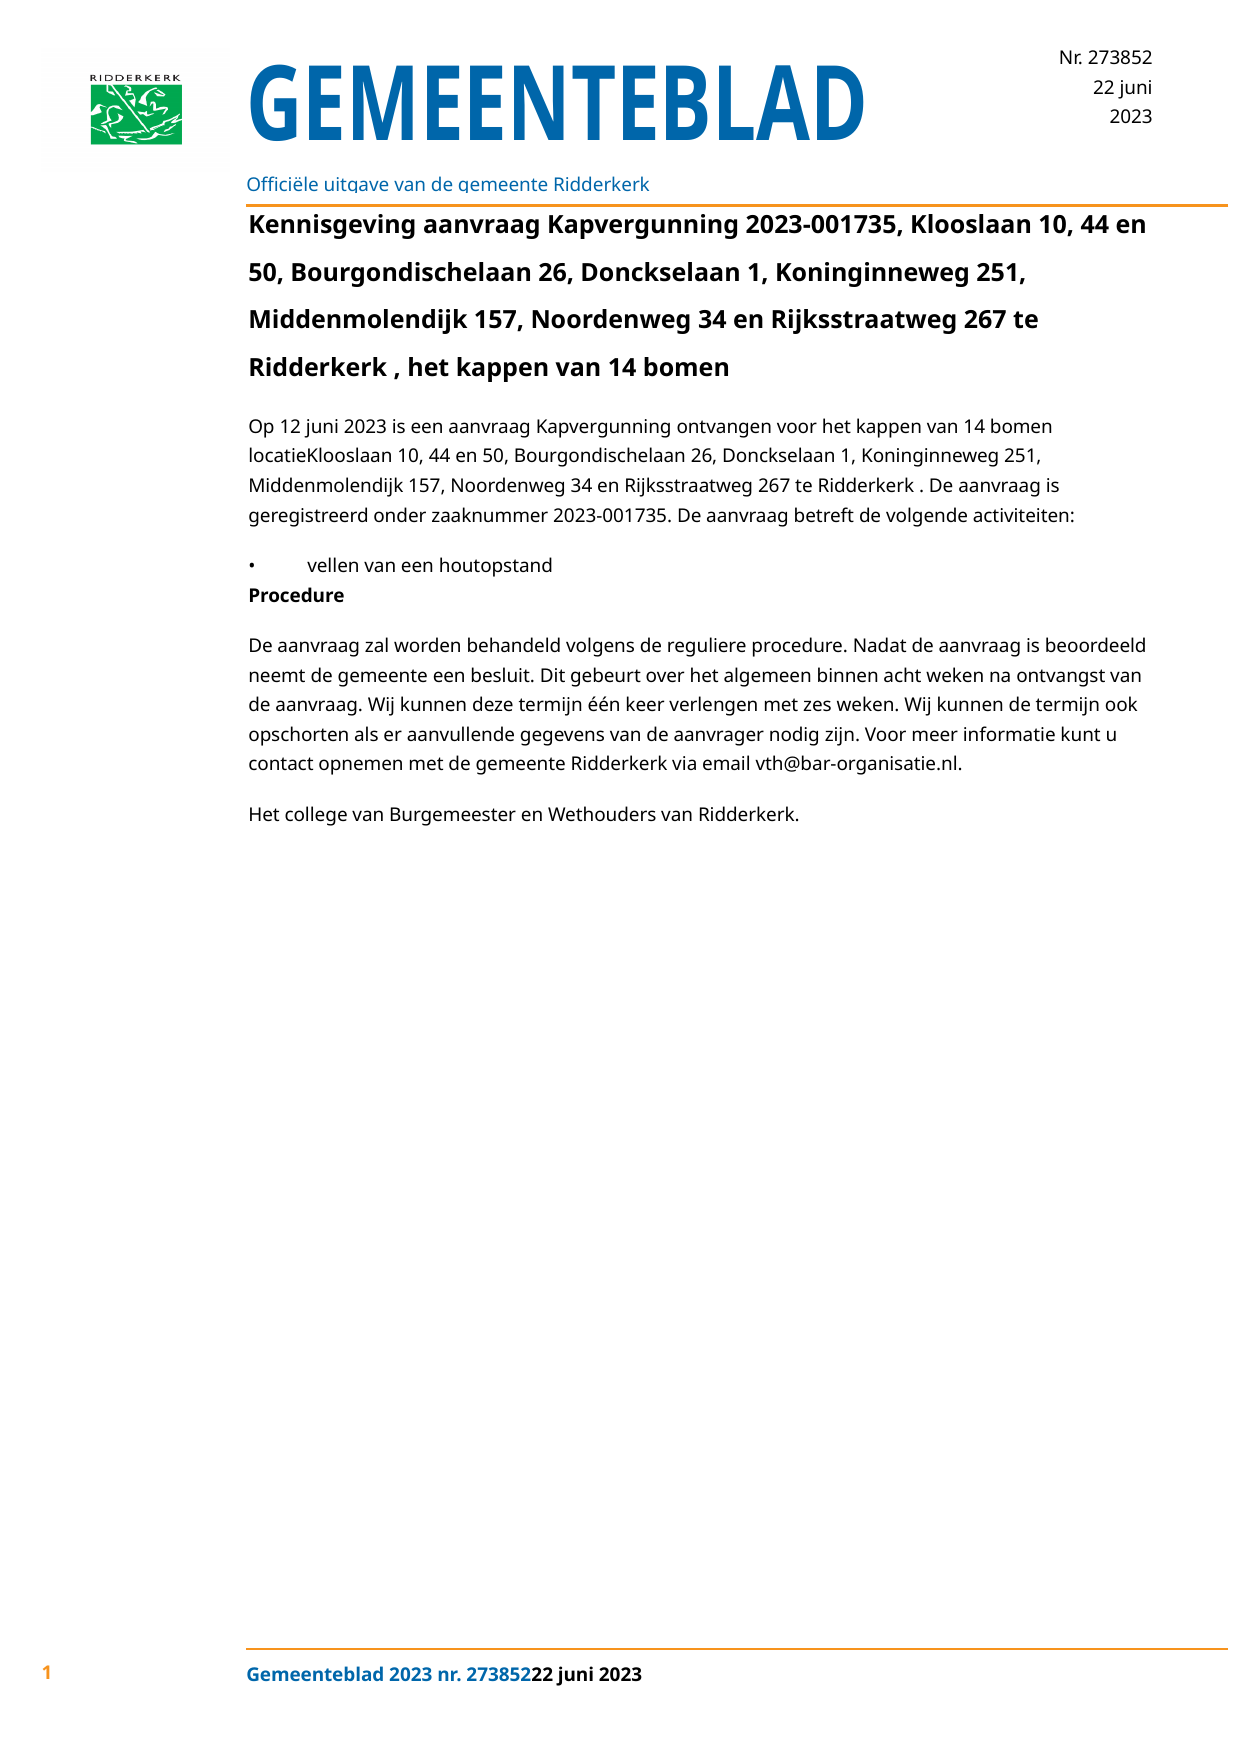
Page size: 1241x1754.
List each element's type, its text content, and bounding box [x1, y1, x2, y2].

picture [41, 47, 231, 172]
text Op 12 juni 2023 is een aanvraag Kapvergunning ontvangen voor het kappen van 14 bomen locatieKlooslaan 10, 44 en 50, Bourgondischelaan 26, Donckselaan 1, Koninginneweg 251, Middenmolendijk 157, Noordenweg 34 en Rijksstraatweg 267 te Ridderkerk . De aanvraag is geregistreerd onder zaaknummer 2023-001735. De aanvraag betreft de volgende activiteiten: [248, 413, 1152, 528]
text De aanvraag zal worden behandeld volgens de reguliere procedure. Nadat de aanvraag is beoordeeld neemt de gemeente een besluit. Dit gebeurt over het algemeen binnen acht weken na ontvangst van de aanvraag. Wij kunnen deze termijn één keer verlengen met zes weken. Wij kunnen de termijn ook opschorten als er aanvullende gegevens van de aanvrager nodig zijn. Voor meer informatie kunt u contact opnemen met de gemeente Ridderkerk via email vth@bar-organisatie.nl. [248, 632, 1152, 776]
text Het college van Burgemeester en Wethouders van Ridderkerk. [248, 801, 1152, 827]
list vellen van een houtopstand [248, 552, 1152, 578]
text Kennisgeving aanvraag Kapvergunning 2023-001735, Klooslaan 10, 44 en 50, Bourgondischelaan 26, Donckselaan 1, Koninginneweg 251, Middenmolendijk 157, Noordenweg 34 en Rijksstraatweg 267 te Ridderkerk , het kappen van 14 bomen [248, 207, 1152, 384]
text Procedure [248, 582, 1152, 608]
